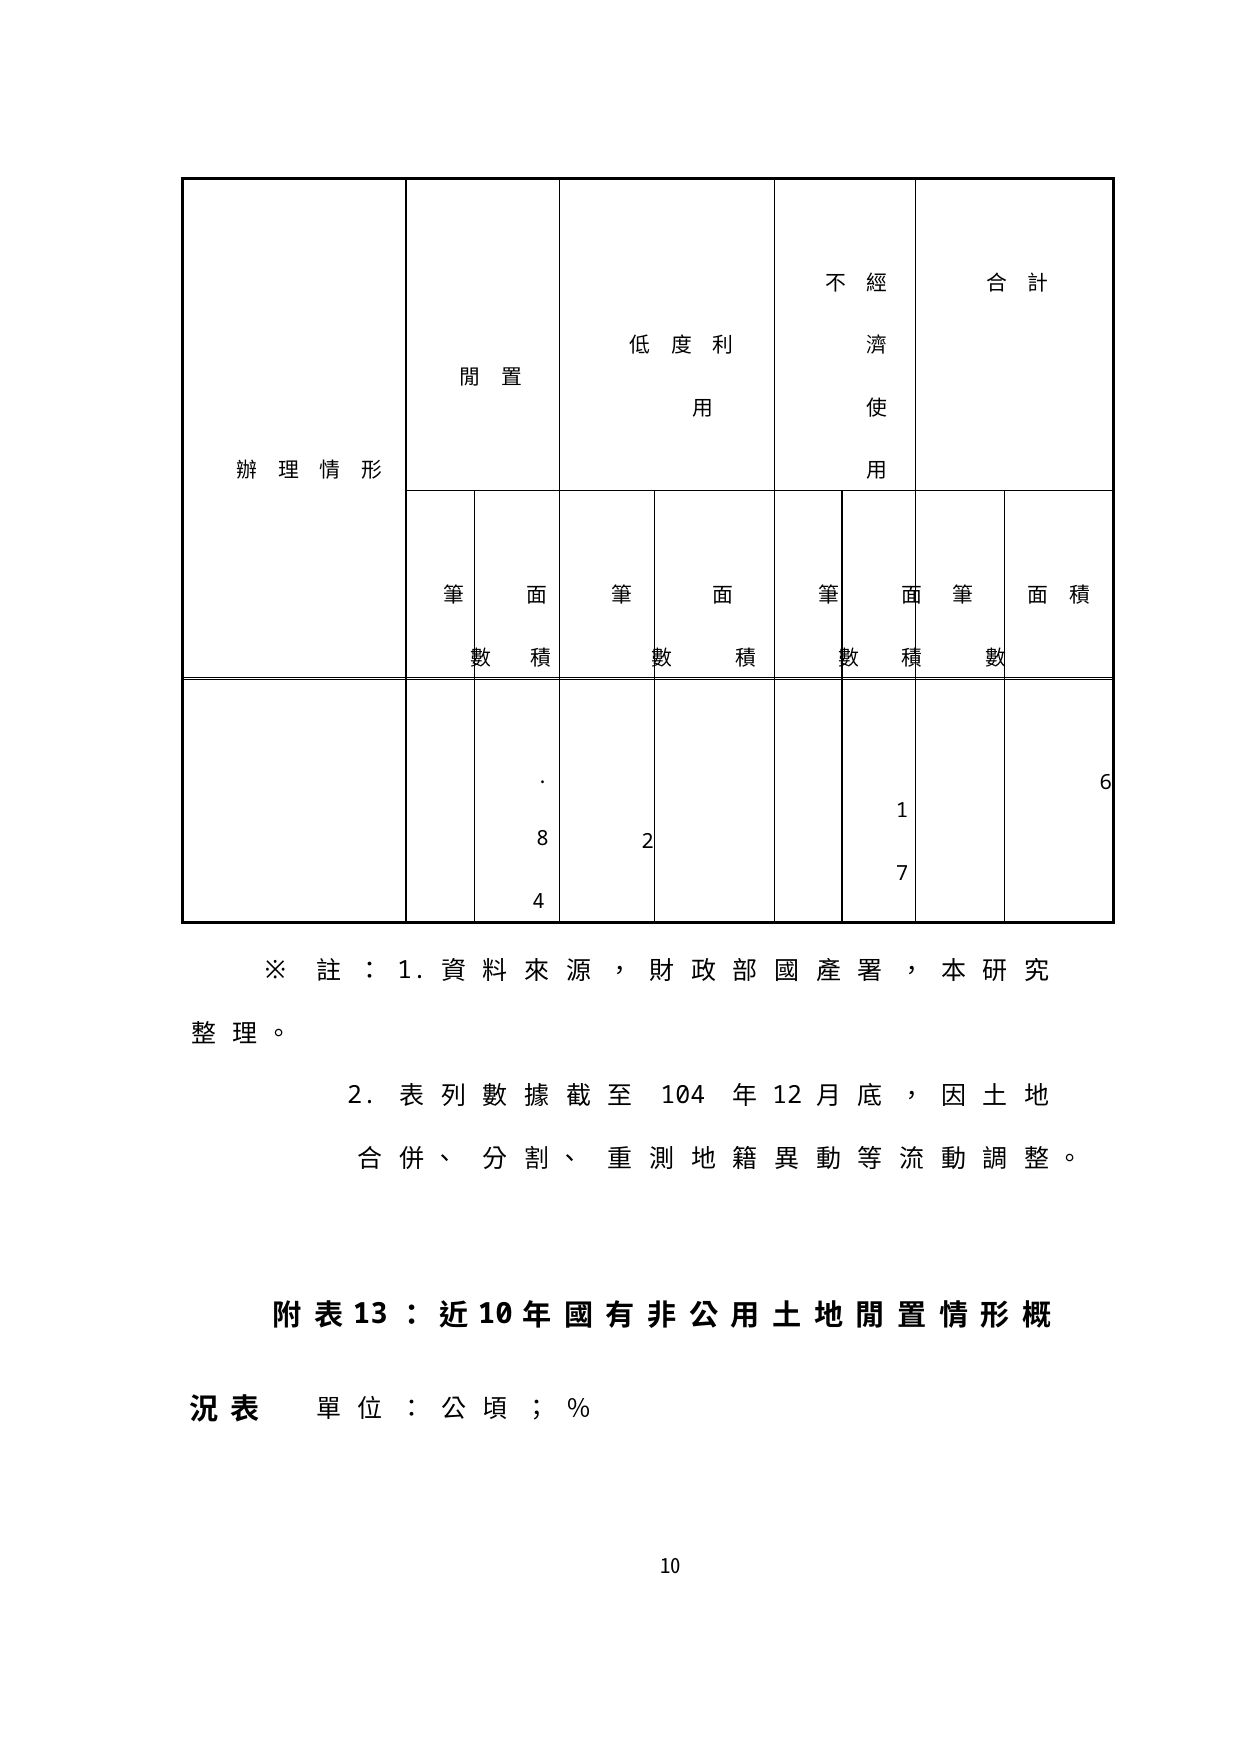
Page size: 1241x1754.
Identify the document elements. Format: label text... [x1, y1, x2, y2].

table_cell 筆數 [560, 491, 654, 677]
table_cell .84 [475, 680, 559, 921]
table_cell 面積 [843, 491, 915, 677]
table_cell [916, 680, 1004, 921]
table_cell 6 [1005, 680, 1112, 921]
table_cell 筆數 [916, 491, 1004, 677]
table_header 低度利用 [560, 180, 774, 490]
text ※註：1.資料來源，財政部國產署，本研究整理。 [183, 927, 1058, 1052]
table_header 不經濟使用 [775, 180, 915, 490]
table_cell 17 [843, 680, 915, 921]
table_header 辦理情形 [184, 180, 405, 677]
table_cell [775, 680, 841, 921]
text 2.表列數據截至104年12月底，因土地合併、分割、重測地籍異動等流動調整。 [183, 1052, 1090, 1177]
text 附表13：近10年國有非公用土地閒置情形概況表 單位：公頃；％ [183, 1240, 1058, 1427]
table_cell [184, 680, 405, 921]
table_cell 面積 [655, 491, 774, 677]
table_cell 筆數 [775, 491, 841, 677]
table_cell 2 [560, 680, 654, 921]
table_cell 面積 [1005, 491, 1112, 677]
table_cell [407, 680, 474, 921]
table_cell 面積 [475, 491, 559, 677]
table_header 合計 [916, 180, 1112, 490]
table_cell 筆數 [407, 491, 474, 677]
table_header 閒置 [407, 180, 559, 490]
table_cell [655, 680, 774, 921]
